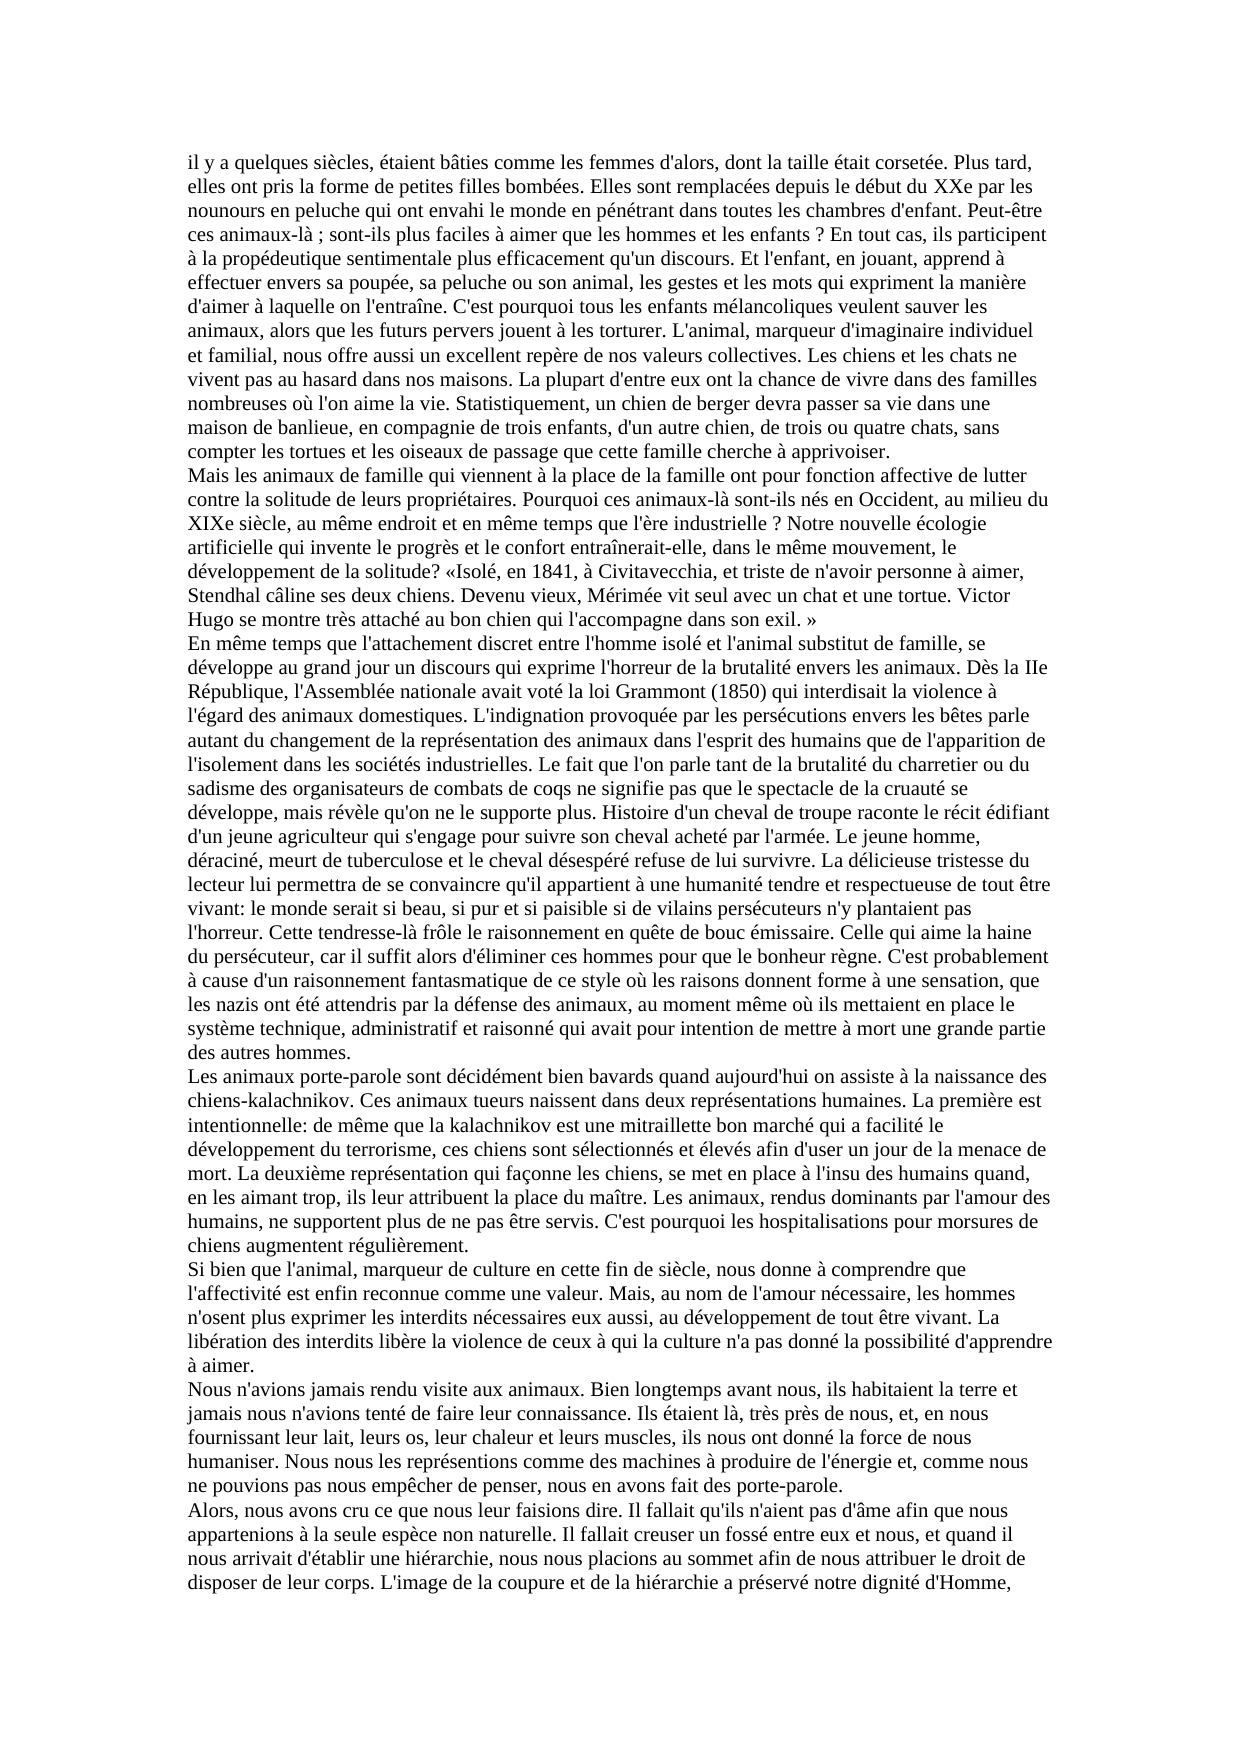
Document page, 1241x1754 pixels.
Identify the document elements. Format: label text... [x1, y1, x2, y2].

text En même temps que l'attachement discret entre l'homme isolé et l'animal substitut de famille, se développe au grand jour un dis­cours qui exprime l'horreur de la brutalité envers les animaux. Dès la IIe République, l'Assemblée nationale avait voté la loi Grammont (1850) qui interdisait la violence à l'égard des ani­maux domestiques. L'indignation provoquée par les persécutions envers les bêtes parle autant du changement de la représentation des animaux dans l'esprit des humains que de l'apparition de l'iso­lement dans les sociétés industrielles. Le fait que l'on parle tant de la brutalité du charretier ou du sadisme des organisateurs de combats de coqs ne signifie pas que le spectacle de la cruauté se développe, mais révèle qu'on ne le supporte plus. Histoire d'un cheval de troupe raconte le récit édifiant d'un jeune agriculteur qui s'engage pour suivre son cheval acheté par l'armée. Le jeune homme, déraciné, meurt de tuberculose et le cheval désespéré refuse de lui survivre. La délicieuse tristesse du lecteur lui per­mettra de se convaincre qu'il appartient à une humanité tendre et respectueuse de tout être vivant: le monde serait si beau, si pur et si paisible si de vilains persécuteurs n'y plantaient pas l'horreur. Cette tendresse-là frôle le raisonnement en quête de bouc émis­saire. Celle qui aime la haine du persécuteur, car il suffit alors d'éliminer ces hommes pour que le bonheur règne. C'est proba­blement à cause d'un raisonnement fantasmatique de ce style où les raisons donnent forme à une sensation, que les nazis ont été attendris par la défense des animaux, au moment même où ils mettaient en place le système technique, administratif et raison­né qui avait pour intention de mettre à mort une grande partie des autres hommes. [187, 631, 1053, 1064]
text Nous n'avions jamais rendu visite aux animaux. Bien longtemps avant nous, ils habitaient la terre et jamais nous n'avions tenté de faire leur connaissance. Ils étaient là, très près de nous, et, en nous fournissant leur lait, leurs os, leur chaleur et leurs muscles, ils nous ont donné la force de nous humaniser. Nous nous les représentions comme des machines à produire de l'énergie et, comme nous ne pouvions pas nous empêcher de penser, nous en avons fait des porte-parole. [187, 1377, 1053, 1497]
text Alors, nous avons cru ce que nous leur faisions dire. Il fallait qu'ils n'aient pas d'âme afin que nous appartenions à la seule espèce non naturelle. Il fallait creuser un fossé entre eux et nous, et quand il nous arrivait d'établir une hiérarchie, nous nous placions au sommet afin de nous attribuer le droit de disposer de leur corps. L'image de la coupure et de la hiérarchie a préservé notre dignité d'Homme, [187, 1497, 1053, 1594]
text il y a quelques siècles, étaient bâties comme les femmes d'alors, dont la taille était corsetée. Plus tard, elles ont pris la forme de petites filles bombées. Elles sont remplacées depuis le début du XXe par les nounours en peluche qui ont envahi le monde en pénétrant dans toutes les chambres d'enfant. Peut-être ces animaux-là ; sont-ils plus faciles à aimer que les hommes et les enfants ? En tout cas, ils participent à la propédeutique sentimentale plus efficace­ment qu'un discours. Et l'enfant, en jouant, apprend à effectuer envers sa poupée, sa peluche ou son animal, les gestes et les mots qui expriment la manière d'aimer à laquelle on l'entraîne. C'est pourquoi tous les enfants mélancoliques veulent sauver les animaux, alors que les futurs pervers jouent à les torturer. L'animal, marqueur d'imaginaire individuel et familial, nous offre aussi un excellent repère de nos valeurs collectives. Les chiens et les chats ne vivent pas au hasard dans nos maisons. La plupart d'entre eux ont la chance de vivre dans des familles nombreuses où l'on aime la vie. Statistiquement, un chien de berger devra passer sa vie dans une maison de banlieue, en compagnie de trois enfants, d'un autre chien, de trois ou quatre chats, sans compter les tortues et les oiseaux de passage que cette famille cherche à apprivoiser. [187, 150, 1053, 463]
text Si bien que l'animal, marqueur de culture en cette fin de siècle, nous donne à comprendre que l'affectivité est enfin reconnue comme une valeur. Mais, au nom de l'amour nécessaire, les hommes n'osent plus exprimer les interdits nécessaires eux aussi, au développement de tout être vivant. La libération des interdits libère la violence de ceux à qui la culture n'a pas donné la possibilité d'apprendre à aimer. [187, 1257, 1053, 1377]
text Les animaux porte-parole sont décidément bien bavards quand aujourd'hui on assiste à la naissance des chiens-kalachnikov. Ces animaux tueurs naissent dans deux représentations humaines. La première est intentionnelle: de même que la kalachnikov est une mitraillette bon marché qui a facilité le développement du terrorisme, ces chiens sont sélectionnés et élevés afin d'user un jour de la menace de mort. La deuxième représentation qui façonne les chiens, se met en place à l'insu des humains quand, en les aimant trop, ils leur attribuent la place du maître. Les animaux, rendus dominants par l'amour des humains, ne supportent plus de ne pas être servis. C'est pourquoi les hospitalisations pour morsures de chiens augmentent régulièrement. [187, 1064, 1053, 1257]
text Mais les animaux de famille qui viennent à la place de la famille ont pour fonction affective de lutter contre la solitude de leurs propriétaires. Pourquoi ces animaux-là sont-ils nés en Occident, au milieu du XIXe siècle, au même endroit et en même temps que l'ère industrielle ? Notre nouvelle écologie artificielle qui invente le progrès et le confort entraînerait-elle, dans le même mouve­ment, le développement de la solitude? «Isolé, en 1841, à Civitavecchia, et triste de n'avoir personne à aimer, Stendhal câline ses deux chiens. Devenu vieux, Mérimée vit seul avec un chat et une tortue. Victor Hugo se montre très attaché au bon chien qui l'accompagne dans son exil. » [187, 463, 1053, 631]
